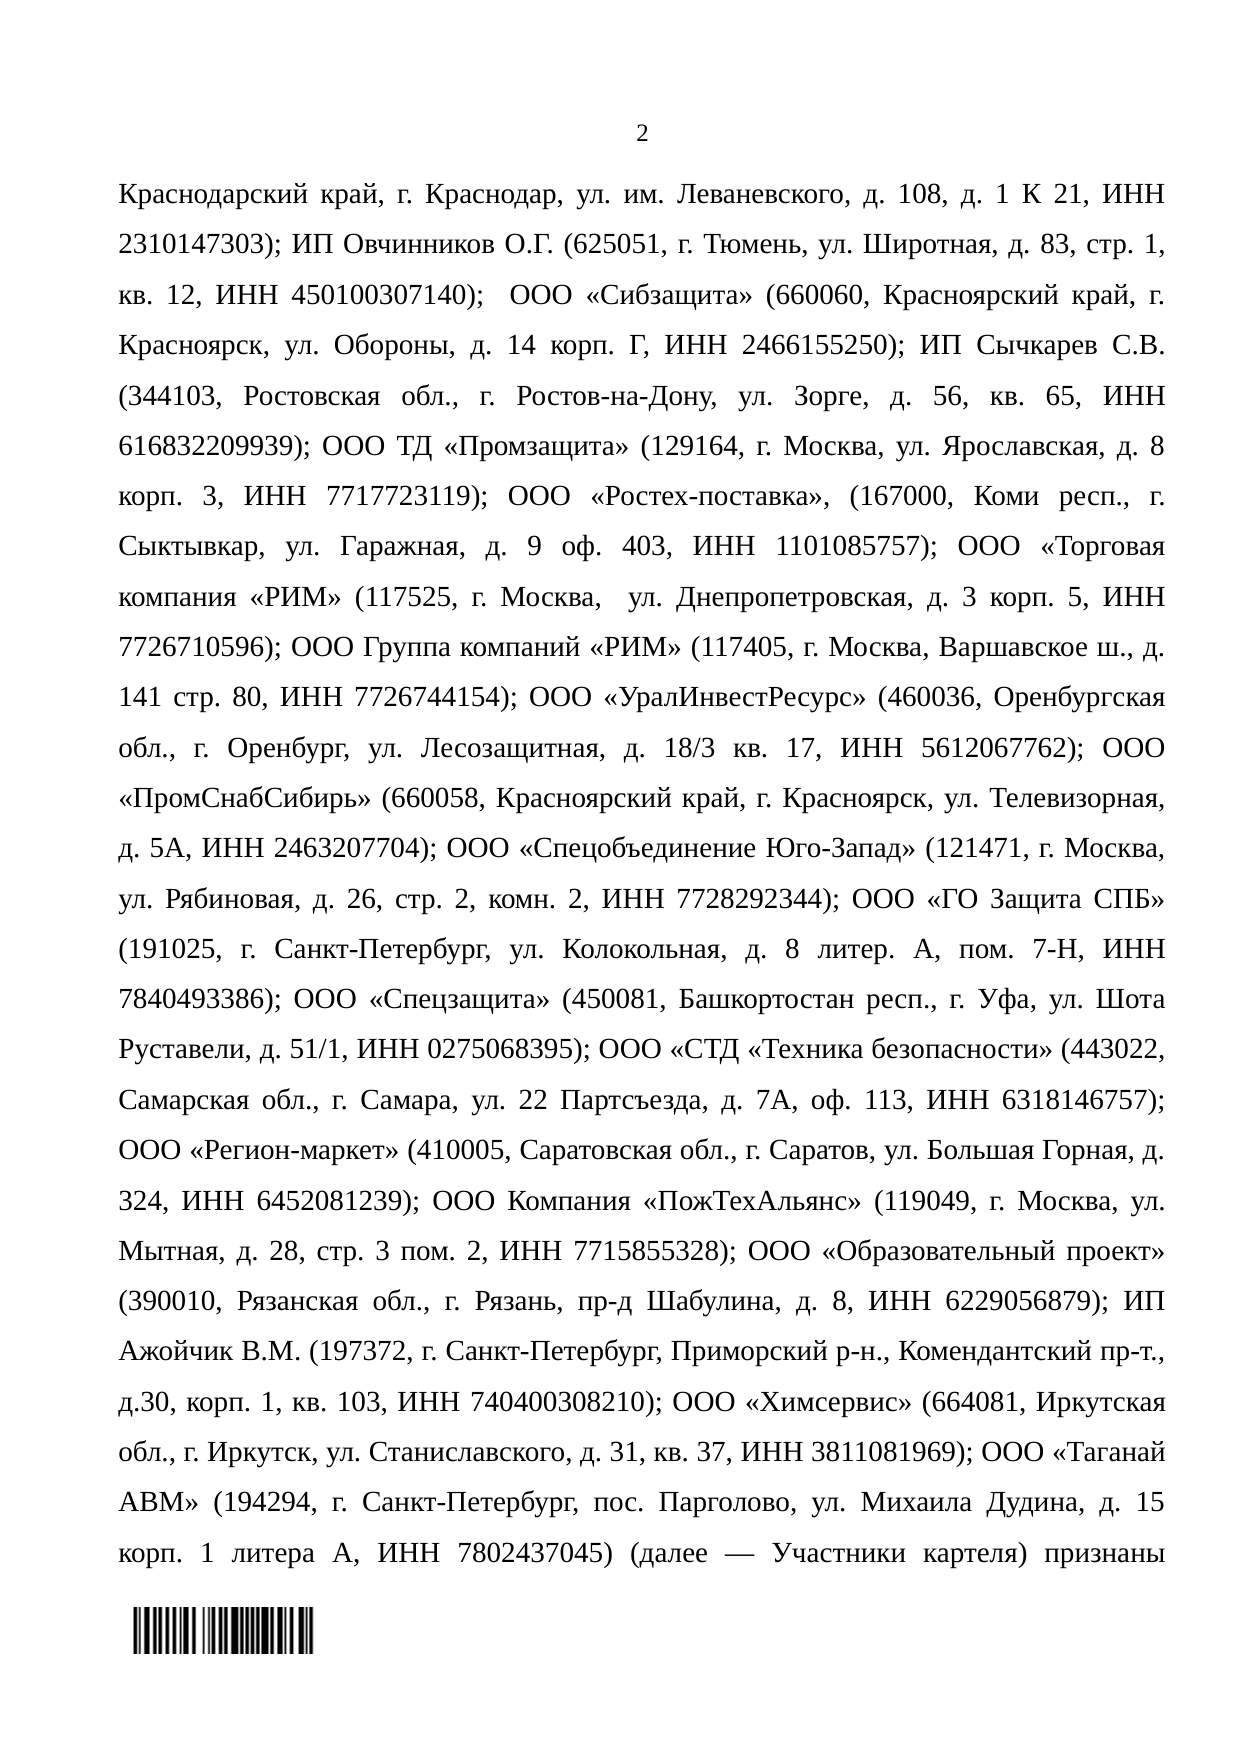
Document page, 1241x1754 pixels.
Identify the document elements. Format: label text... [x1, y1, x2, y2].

picture [118, 1607, 331, 1654]
text Краснодарский край, г. Краснодар, ул. им. Леваневского, д. 108, д. 1 К 21, ИНН 2310147303); ИП Овчинников О.Г. (625051, г. Тюмень, ул. Широтная, д. 83, стр. 1, кв. 12, ИНН 450100307140); ООО «Сибзащита» (660060, Красноярский край, г. Красноярск, ул. Обороны, д. 14 корп. Г, ИНН 2466155250); ИП Сычкарев С.В. (344103, Ростовская обл., г. Ростов-на-Дону, ул. Зорге, д. 56, кв. 65, ИНН 616832209939); ООО ТД «Промзащита» (129164, г. Москва, ул. Ярославская, д. 8 корп. 3, ИНН 7717723119); ООО «Ростех-поставка», (167000, Коми респ., г. Сыктывкар, ул. Гаражная, д. 9 оф. 403, ИНН 1101085757); ООО «Торговая компания «РИМ» (117525, г. Москва, ул. Днепропетровская, д. 3 корп. 5, ИНН 7726710596); ООО Группа компаний «РИМ» (117405, г. Москва, Варшавское ш., д. 141 стр. 80, ИНН 7726744154); ООО «УралИнвестРесурс» (460036, Оренбургская обл., г. Оренбург, ул. Лесозащитная, д. 18/3 кв. 17, ИНН 5612067762); ООО «ПромСнабСибирь» (660058, Красноярский край, г. Красноярск, ул. Телевизорная, д. 5А, ИНН 2463207704); ООО «Спецобъединение Юго-Запад» (121471, г. Москва, ул. Рябиновая, д. 26, стр. 2, комн. 2, ИНН 7728292344); ООО «ГО Защита СПБ» (191025, г. Санкт-Петербург, ул. Колокольная, д. 8 литер. А, пом. 7-Н, ИНН 7840493386); ООО «Спецзащита» (450081, Башкортостан респ., г. Уфа, ул. Шота Руставели, д. 51/1, ИНН 0275068395); ООО «СТД «Техника безопасности» (443022, Самарская обл., г. Самара, ул. 22 Партсъезда, д. 7А, оф. 113, ИНН 6318146757); ООО «Регион-маркет» (410005, Саратовская обл., г. Саратов, ул. Большая Горная, д. 324, ИНН 6452081239); ООО Компания «ПожТехАльянс» (119049, г. Москва, ул. Мытная, д. 28, стр. 3 пом. 2, ИНН 7715855328); ООО «Образовательный проект» (390010, Рязанская обл., г. Рязань, пр-д Шабулина, д. 8, ИНН 6229056879); ИП Ажойчик В.М. (197372, г. Санкт-Петербург, Приморский р-н., Комендантский пр-т., д.30, корп. 1, кв. 103, ИНН 740400308210); ООО «Химсервис» (664081, Иркутская обл., г. Иркутск, ул. Станиславского, д. 31, кв. 37, ИНН 3811081969); ООО «Таганай АВМ» (194294, г. Санкт-Петербург, пос. Парголово, ул. Михаила Дудина, д. 15 корп. 1 литера А, ИНН 7802437045) (далее — Участники картеля) признаны [118, 176, 1167, 1568]
